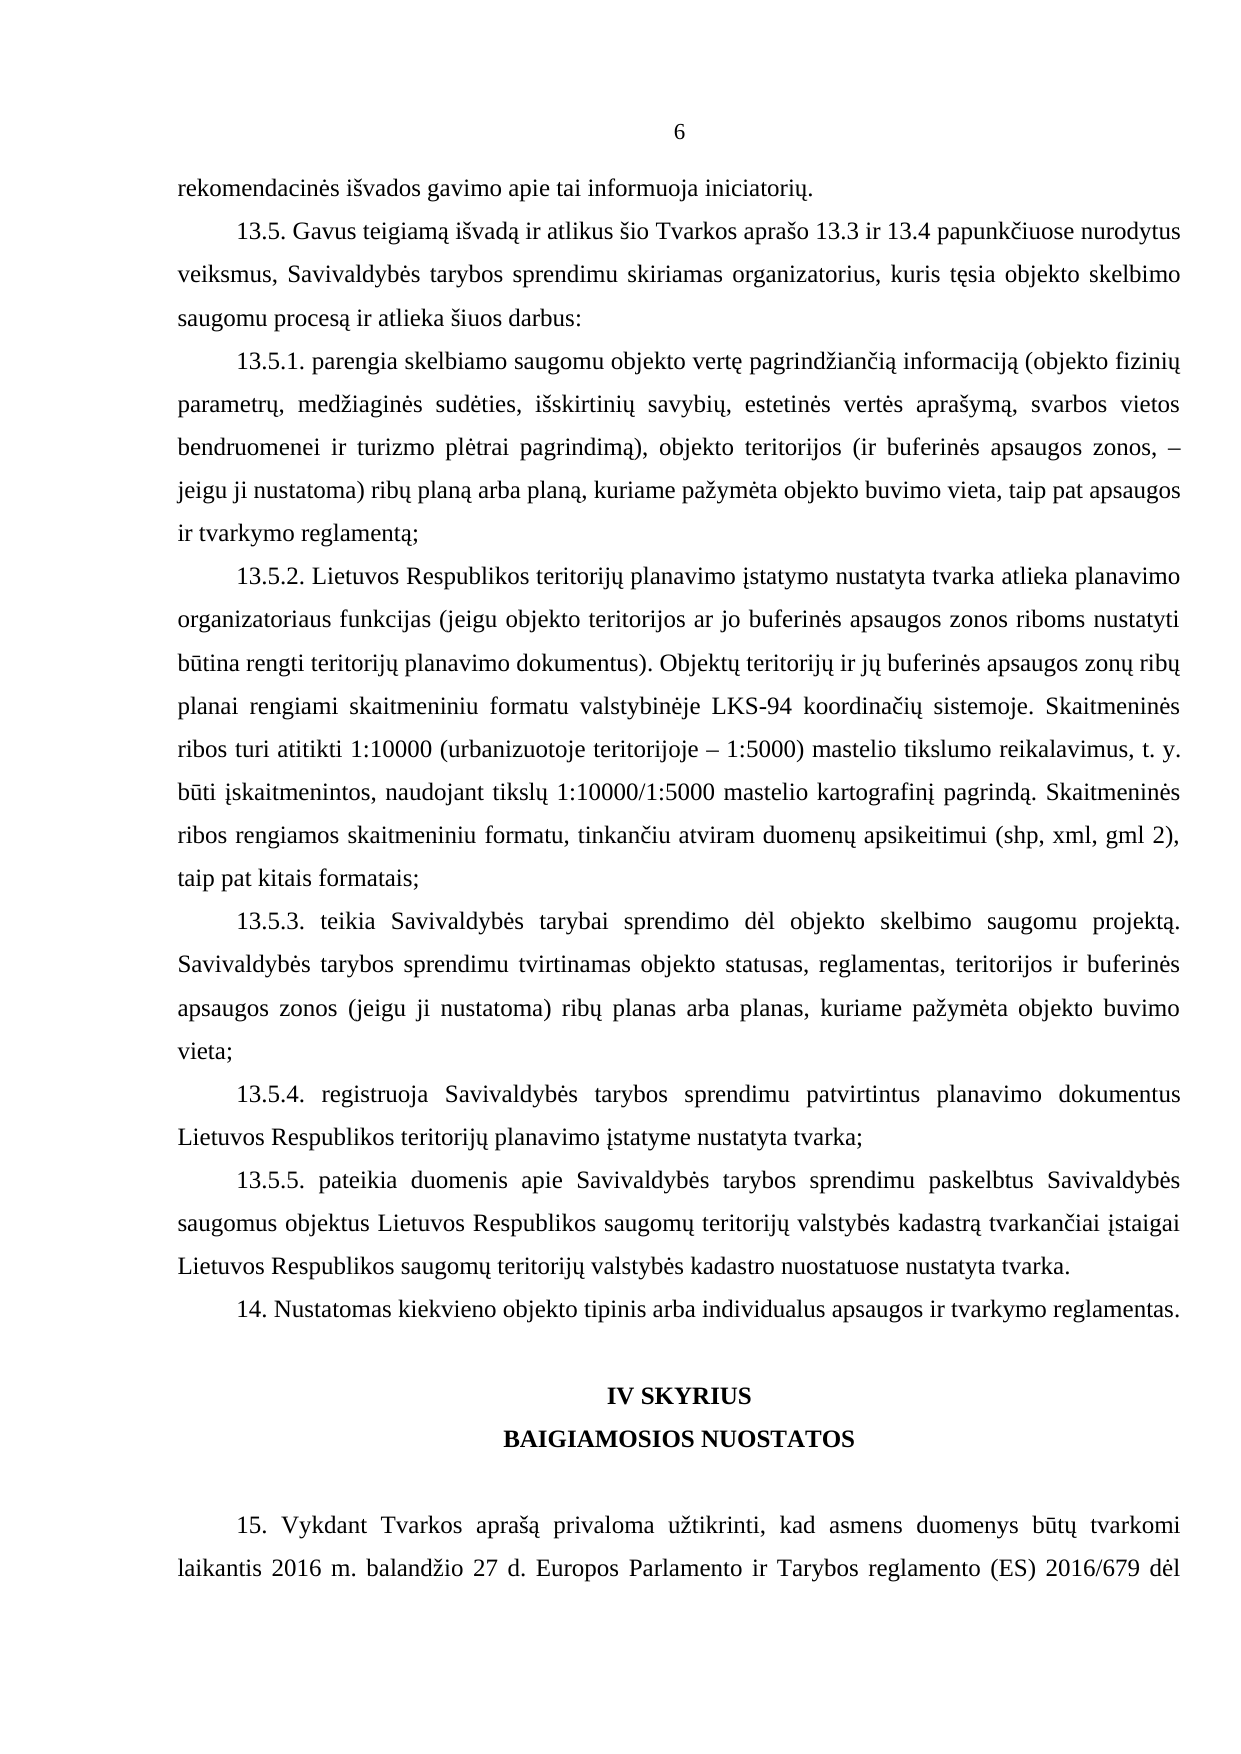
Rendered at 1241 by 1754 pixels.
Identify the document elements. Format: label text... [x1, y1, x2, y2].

text BAIGIAMOSIOS NUOSTATOS [177, 1424, 1181, 1453]
text 13.5. Gavus teigiamą išvadą ir atlikus šio Tvarkos aprašo 13.3 ir 13.4 papunkčiuose nurodytus veiksmus, Savivaldybės tarybos sprendimu skiriamas organizatorius, kuris tęsia objekto skelbimo saugomu procesą ir atlieka šiuos darbus: [177, 216, 1181, 331]
text 13.5.1. parengia skelbiamo saugomu objekto vertę pagrindžiančią informaciją (objekto fizinių parametrų, medžiaginės sudėties, išskirtinių savybių, estetinės vertės aprašymą, svarbos vietos bendruomenei ir turizmo plėtrai pagrindimą), objekto teritorijos (ir buferinės apsaugos zonos, – jeigu ji nustatoma) ribų planą arba planą, kuriame pažymėta objekto buvimo vieta, taip pat apsaugos ir tvarkymo reglamentą; [177, 346, 1181, 547]
text 13.5.3. teikia Savivaldybės tarybai sprendimo dėl objekto skelbimo saugomu projektą. Savivaldybės tarybos sprendimu tvirtinamas objekto statusas, reglamentas, teritorijos ir buferinės apsaugos zonos (jeigu ji nustatoma) ribų planas arba planas, kuriame pažymėta objekto buvimo vieta; [177, 906, 1181, 1064]
text 13.5.4. registruoja Savivaldybės tarybos sprendimu patvirtintus planavimo dokumentus Lietuvos Respublikos teritorijų planavimo įstatyme nustatyta tvarka; [177, 1079, 1181, 1151]
text rekomendacinės išvados gavimo apie tai informuoja iniciatorių. [177, 173, 1181, 202]
text IV SKYRIUS [177, 1381, 1181, 1409]
text 14. Nustatomas kiekvieno objekto tipinis arba individualus apsaugos ir tvarkymo reglamentas. [177, 1294, 1181, 1323]
text 13.5.2. Lietuvos Respublikos teritorijų planavimo įstatymo nustatyta tvarka atlieka planavimo organizatoriaus funkcijas (jeigu objekto teritorijos ar jo buferinės apsaugos zonos riboms nustatyti būtina rengti teritorijų planavimo dokumentus). Objektų teritorijų ir jų buferinės apsaugos zonų ribų planai rengiami skaitmeniniu formatu valstybinėje LKS-94 koordinačių sistemoje. Skaitmeninės ribos turi atitikti 1:10000 (urbanizuotoje teritorijoje – 1:5000) mastelio tikslumo reikalavimus, t. y. būti įskaitmenintos, naudojant tikslų 1:10000/1:5000 mastelio kartografinį pagrindą. Skaitmeninės ribos rengiamos skaitmeniniu formatu, tinkančiu atviram duomenų apsikeitimui (shp, xml, gml 2), taip pat kitais formatais; [177, 561, 1181, 892]
text 15. Vykdant Tvarkos aprašą privaloma užtikrinti, kad asmens duomenys būtų tvarkomi laikantis 2016 m. balandžio 27 d. Europos Parlamento ir Tarybos reglamento (ES) 2016/679 dėl [177, 1510, 1181, 1582]
text 13.5.5. pateikia duomenis apie Savivaldybės tarybos sprendimu paskelbtus Savivaldybės saugomus objektus Lietuvos Respublikos saugomų teritorijų valstybės kadastrą tvarkančiai įstaigai Lietuvos Respublikos saugomų teritorijų valstybės kadastro nuostatuose nustatyta tvarka. [177, 1165, 1181, 1280]
